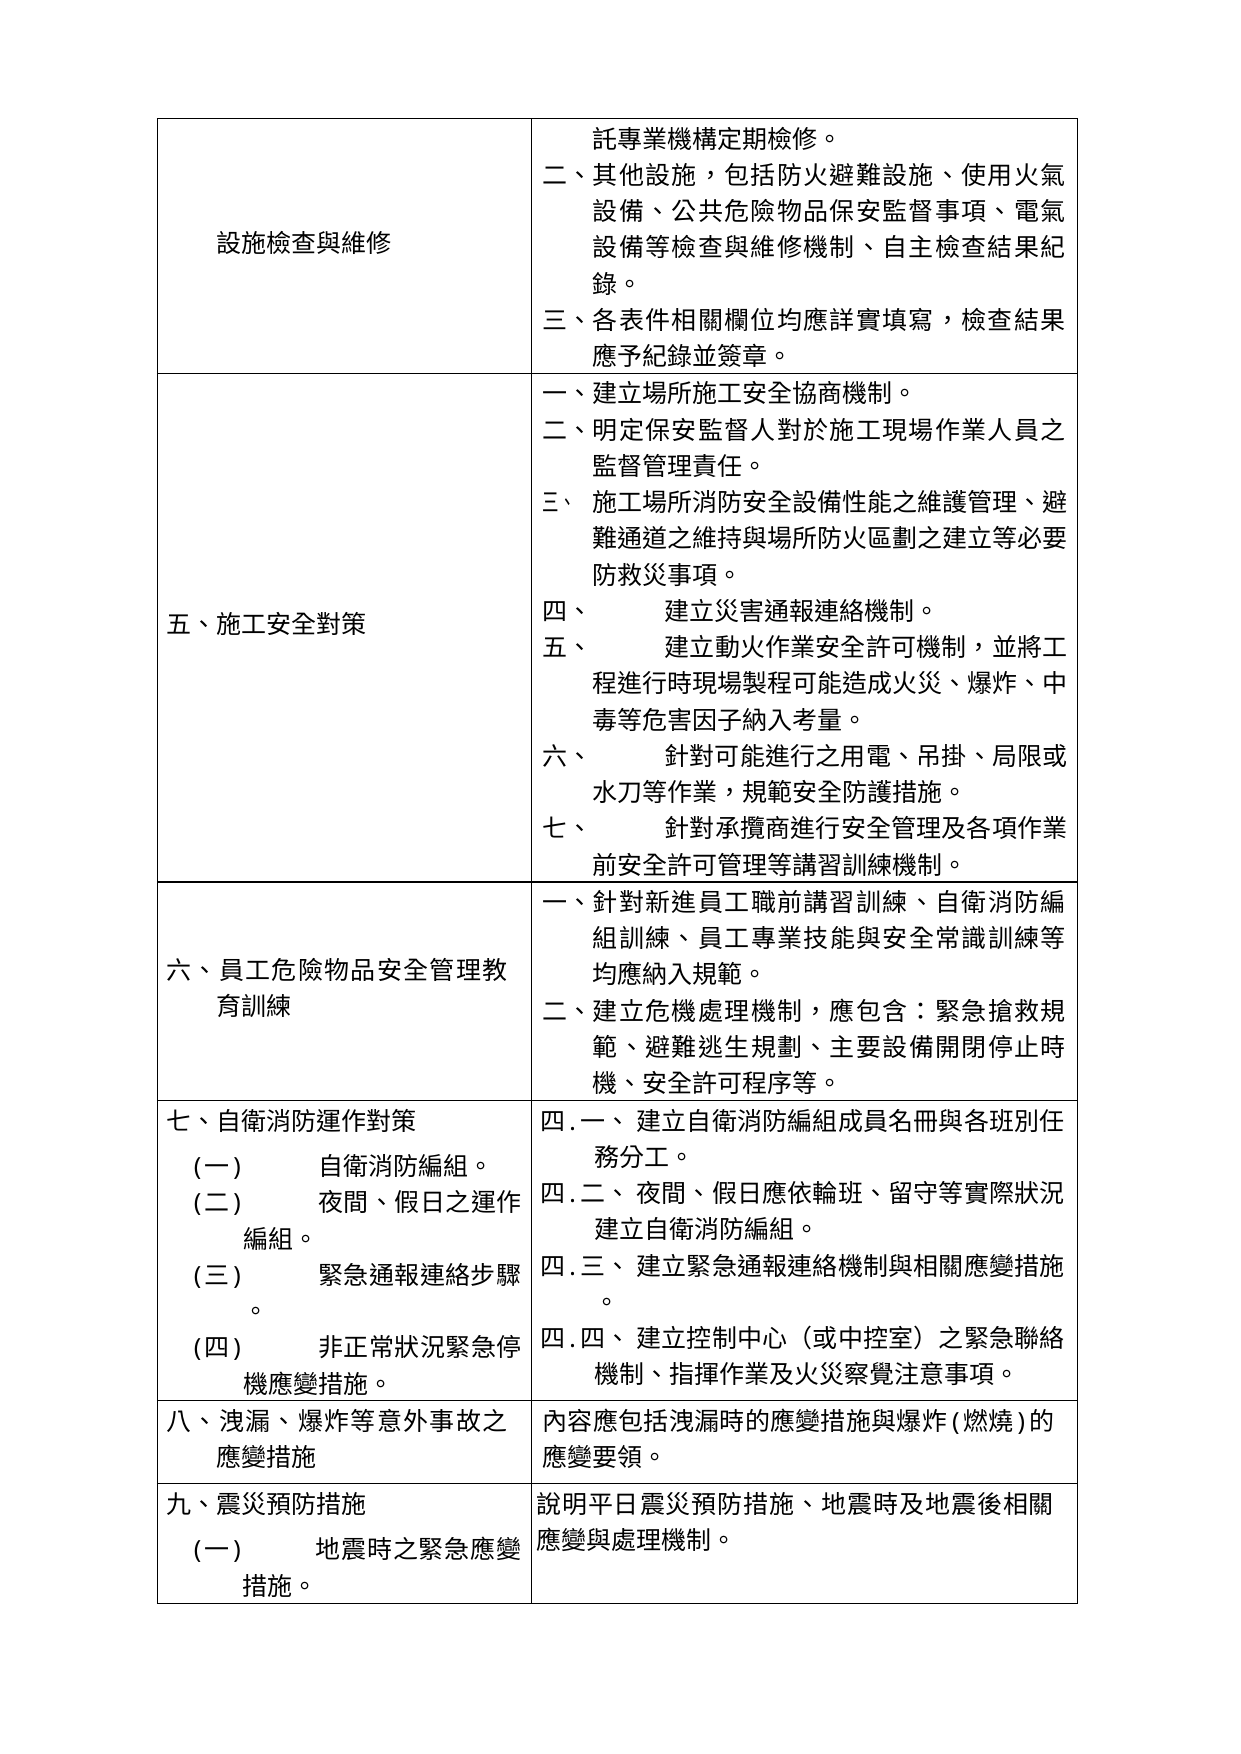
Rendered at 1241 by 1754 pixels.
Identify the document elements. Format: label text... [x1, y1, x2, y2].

table_cell 六、員工危險物品安全管理教育訓練 [158, 883, 531, 1100]
table_cell 五、施工安全對策 [158, 374, 531, 881]
table_cell 針對新進員工職前講習訓練、自衛消防編組訓練、員工專業技能與安全常識訓練等均應納入規範。 建立危機處理機制，應包含：緊急搶救規範、避難逃生規劃、主要設備開閉停止時機、安全許可程序等。 [532, 883, 542, 1100]
table_cell 七、自衛消防運作對策 自衛消防編組。 夜間、假日之運作編組。 緊急通報連絡步驟。 非正常狀況緊急停機應變措施。 [508, 1101, 531, 1400]
table_cell 七、自衛消防運作對策 自衛消防編組。 夜間、假日之運作編組。 緊急通報連絡步驟。 非正常狀況緊急停機應變措施。 [158, 1101, 189, 1400]
table_cell 內容應包括洩漏時的應變措施與爆炸(燃燒)的應變要領。 [532, 1401, 1077, 1483]
table_cell 建立消防安全設備維護管理機制，委託專業機構定期檢修。 其他設施，包括防火避難設施、使用火氣設備、公共危險物品保安監督事項、電氣設備等檢查與維修機制、自主檢查結果紀錄。 各表件相關欄位均應詳實填寫，檢查結果應予紀錄並簽章。 [1066, 119, 1077, 373]
table_cell 建立自衛消防編組成員名冊與各班別任務分工。 夜間、假日應依輪班、留守等實際狀況建立自衛消防編組。 建立緊急通報連絡機制與相關應變措施。 建立控制中心（或中控室）之緊急聯絡機制、指揮作業及火災察覺注意事項。 [532, 1101, 1077, 1400]
table_cell 針對新進員工職前講習訓練、自衛消防編組訓練、員工專業技能與安全常識訓練等均應納入規範。 建立危機處理機制，應包含：緊急搶救規範、避難逃生規劃、主要設備開閉停止時機、安全許可程序等。 [1066, 883, 1077, 1100]
table_cell 建立消防安全設備維護管理機制，委託專業機構定期檢修。 其他設施，包括防火避難設施、使用火氣設備、公共危險物品保安監督事項、電氣設備等檢查與維修機制、自主檢查結果紀錄。 各表件相關欄位均應詳實填寫，檢查結果應予紀錄並簽章。 [532, 119, 542, 373]
table_cell 建立場所施工安全協商機制。 明定保安監督人對於施工現場作業人員之監督管理責任。 施工場所消防安全設備性能之維護管理、避難通道之維持與場所防火區劃之建立等必要防救災事項。 建立災害通報連絡機制。 建立動火作業安全許可機制，並將工程進行時現場製程可能造成火災、爆炸、中毒等危害因子納入考量。 針對可能進行之用電、吊掛、局限或水刀等作業，規範安全防護措施。 針對承攬商進行安全管理及各項作業前安全許可管理等講習訓練機制。 [1066, 374, 1077, 881]
table_cell 九、震災預防措施 地震時之緊急應變措施。 地震後之安全措施。 [508, 1484, 531, 1602]
table_cell 九、震災預防措施 地震時之緊急應變措施。 地震後之安全措施。 [158, 1484, 189, 1602]
table_cell 八、洩漏、爆炸等意外事故之應變措施 [158, 1401, 531, 1483]
table_cell 說明平日震災預防措施、地震時及地震後相關應變與處理機制。 [532, 1484, 1077, 1602]
table_cell 建立場所施工安全協商機制。 明定保安監督人對於施工現場作業人員之監督管理責任。 施工場所消防安全設備性能之維護管理、避難通道之維持與場所防火區劃之建立等必要防救災事項。 建立災害通報連絡機制。 建立動火作業安全許可機制，並將工程進行時現場製程可能造成火災、爆炸、中毒等危害因子納入考量。 針對可能進行之用電、吊掛、局限或水刀等作業，規範安全防護措施。 針對承攬商進行安全管理及各項作業前安全許可管理等講習訓練機制。 [532, 374, 542, 881]
table_cell 四、廠區消防安全設備及其他設施檢查與維修 [158, 119, 531, 373]
